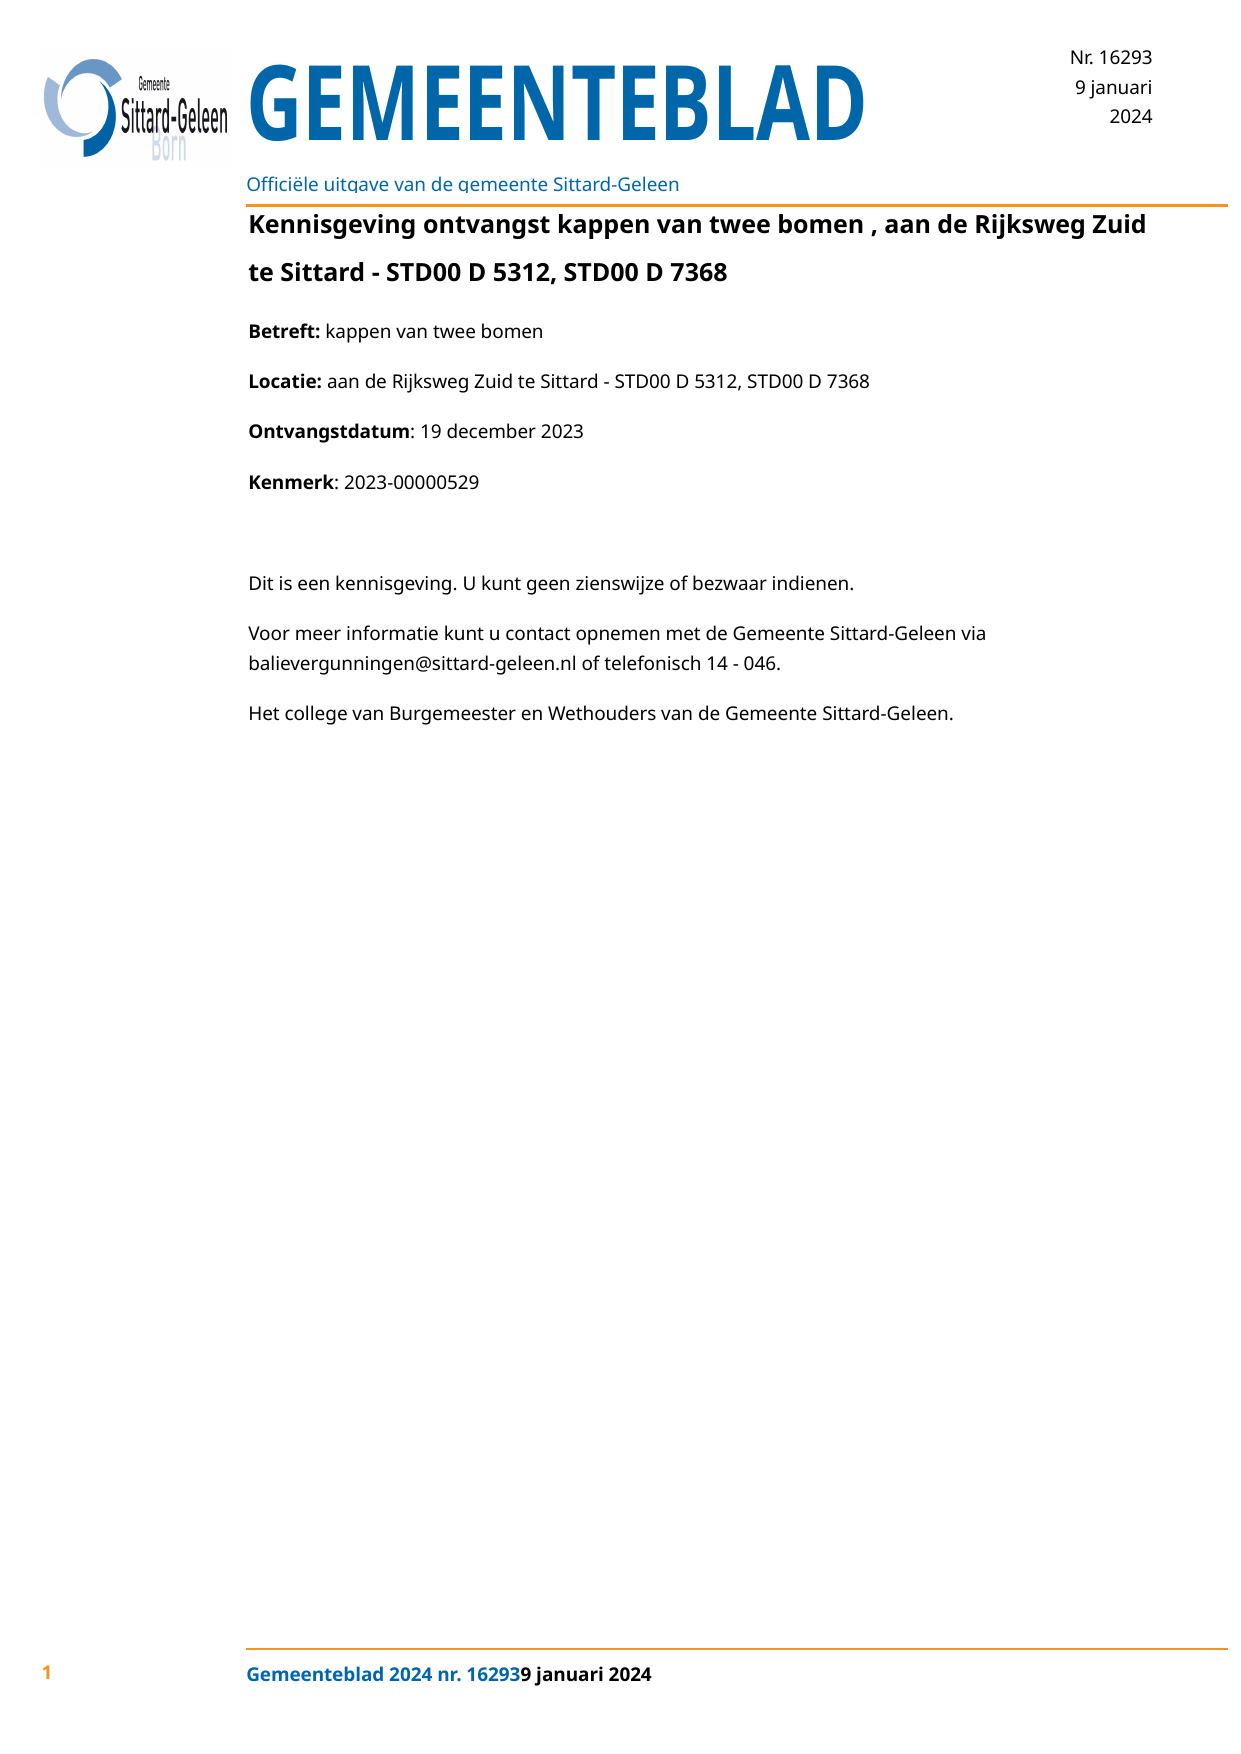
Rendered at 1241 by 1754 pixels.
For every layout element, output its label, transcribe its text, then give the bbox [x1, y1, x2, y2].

text Kenmerk: 2023-00000529 [248, 469, 1152, 495]
text Ontvangstdatum: 19 december 2023 [248, 419, 1152, 444]
picture [41, 47, 231, 172]
text Betreft: kappen van twee bomen [248, 318, 1152, 344]
text Voor meer informatie kunt u contact opnemen met de Gemeente Sittard-Geleen via balievergunningen@sittard-geleen.nl of telefonisch 14 - 046. [248, 620, 1152, 676]
text Kennisgeving ontvangst kappen van twee bomen , aan de Rijksweg Zuid te Sittard - STD00 D 5312, STD00 D 7368 [248, 207, 1152, 288]
text Dit is een kennisgeving. U kunt geen zienswijze of bezwaar indienen. [248, 570, 1152, 596]
text Het college van Burgemeester en Wethouders van de Gemeente Sittard-Geleen. [248, 700, 1152, 726]
text Locatie: aan de Rijksweg Zuid te Sittard - STD00 D 5312, STD00 D 7368 [248, 368, 1152, 394]
